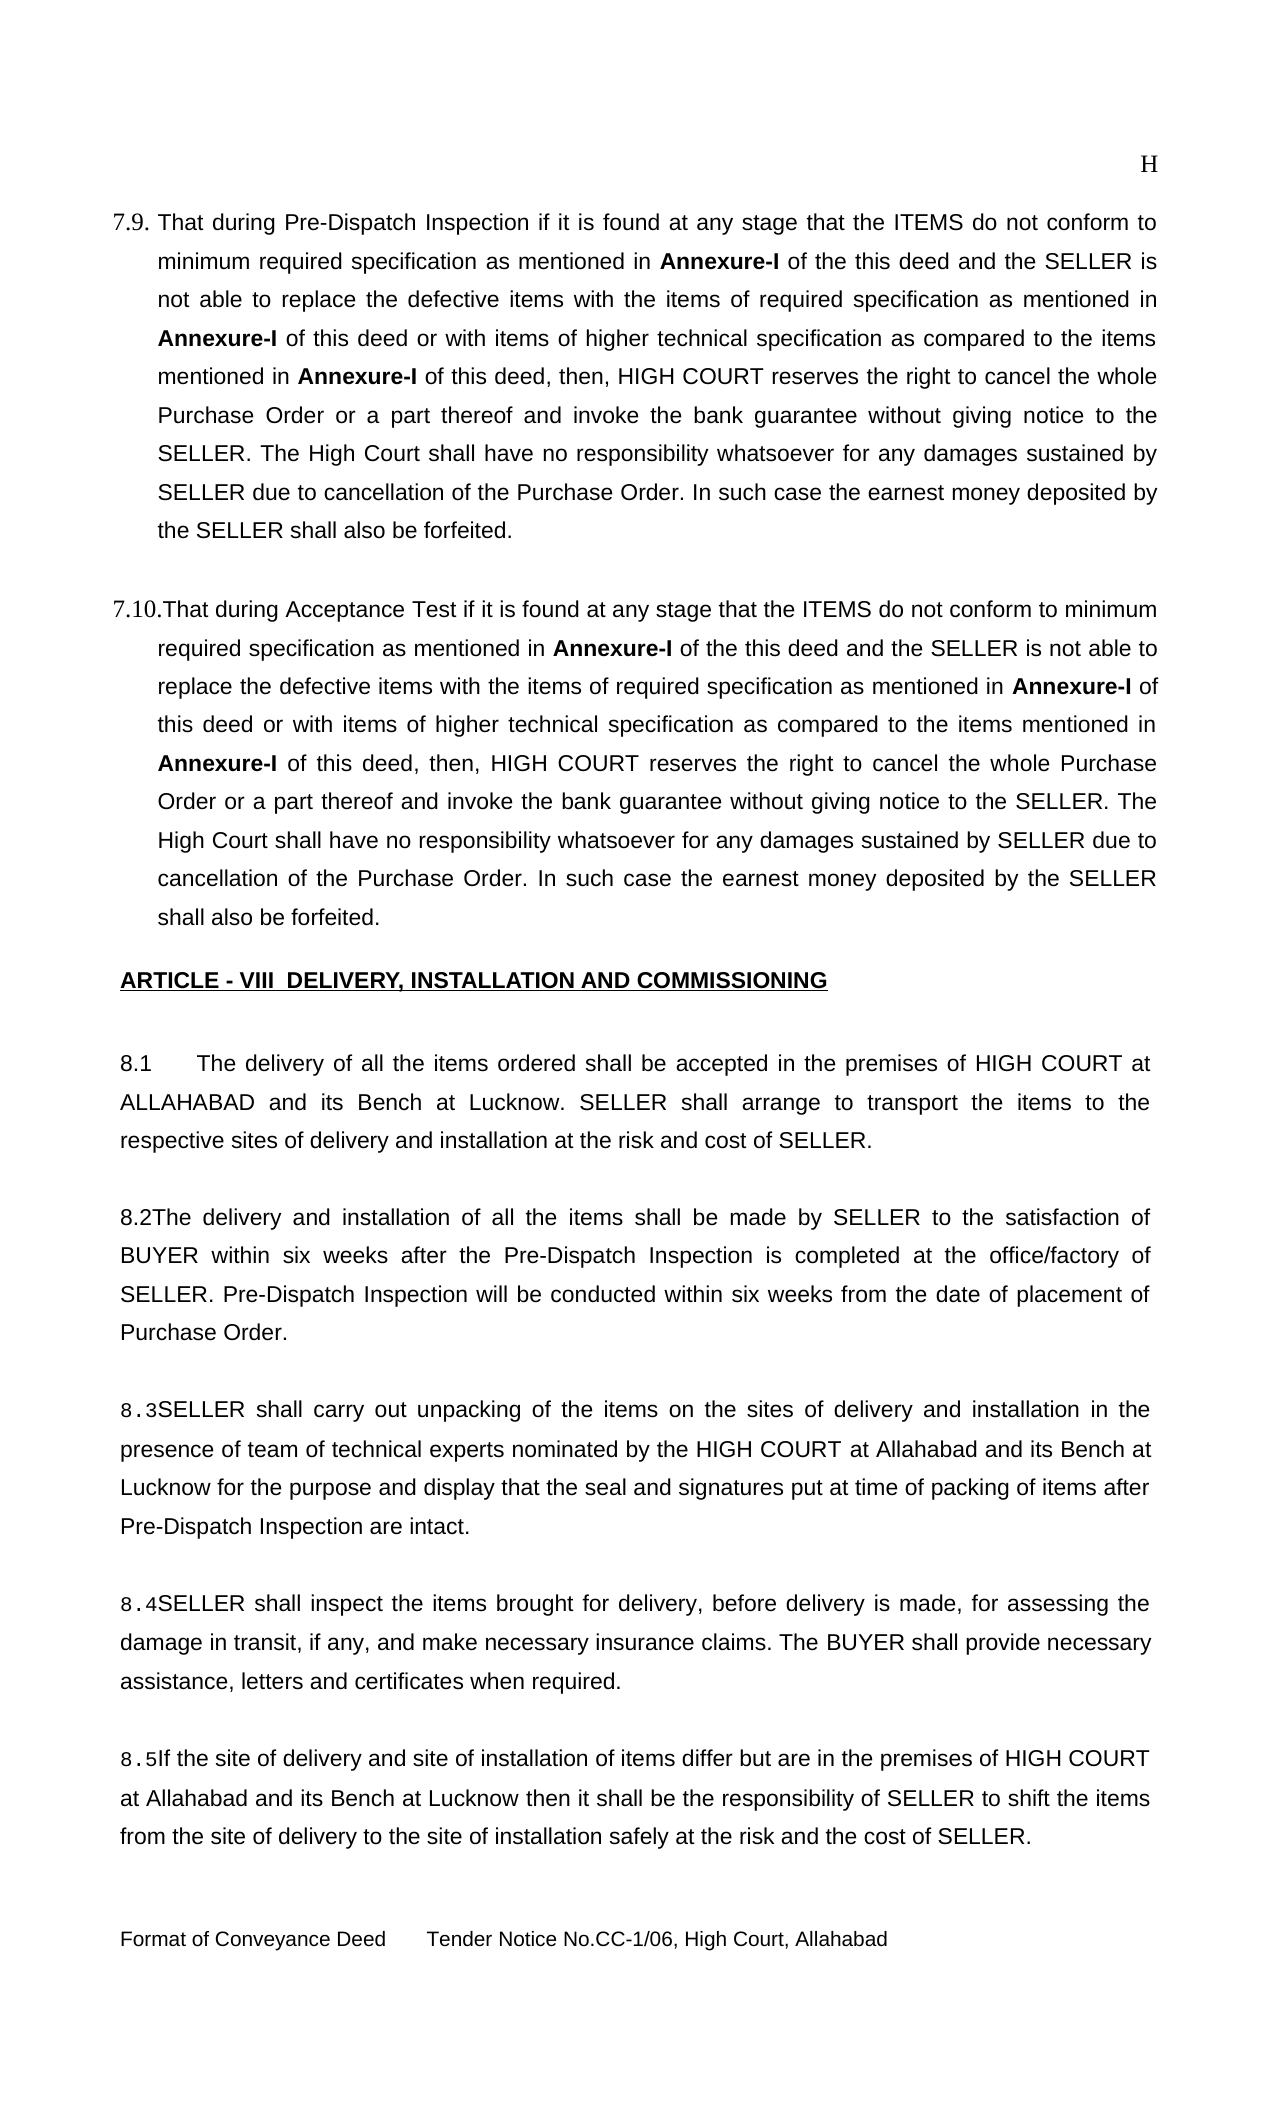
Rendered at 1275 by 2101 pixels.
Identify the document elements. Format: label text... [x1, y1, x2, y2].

list That during Acceptance Test if it is found at any stage that the ITEMS do not conform to minimum required specification as mentioned in Annexure-I of the this deed and the SELLER is not able to replace the defective items with the items of required specification as mentioned in Annexure-I of this deed or with items of higher technical specification as compared to the items mentioned in Annexure-I of this deed, then, HIGH COURT reserves the right to cancel the whole Purchase Order or a part thereof and invoke the bank guarantee without giving notice to the SELLER. The High Court shall have no responsibility whatsoever for any damages sustained by SELLER due to cancellation of the Purchase Order. In such case the earnest money deposited by the SELLER shall also be forfeited. [112, 595, 1158, 930]
list SELLER shall inspect the items brought for delivery, before delivery is made, for assessing the damage in transit, if any, and make necessary insurance claims. The BUYER shall provide necessary assistance, letters and certificates when required. [120, 1590, 1152, 1694]
list If the site of delivery and site of installation of items differ but are in the premises of HIGH COURT at Allahabad and its Bench at Lucknow then it shall be the responsibility of SELLER to shift the items from the site of delivery to the site of installation safely at the risk and the cost of SELLER. [120, 1745, 1152, 1849]
subtitle ARTICLE - VIII DELIVERY, INSTALLATION AND COMMISSIONING [120, 968, 1158, 993]
list The delivery and installation of all the items shall be made by SELLER to the satisfaction of BUYER within six weeks after the Pre-Dispatch Inspection is completed at the office/factory of SELLER. Pre-Dispatch Inspection will be conducted within six weeks from the date of placement of Purchase Order. [120, 1204, 1152, 1346]
list The delivery of all the items ordered shall be accepted in the premises of HIGH COURT at ALLAHABAD and its Bench at Lucknow. SELLER shall arrange to transport the items to the respective sites of delivery and installation at the risk and cost of SELLER. [120, 1051, 1152, 1153]
list SELLER shall carry out unpacking of the items on the sites of delivery and installation in the presence of team of technical experts nominated by the HIGH COURT at Allahabad and its Bench at Lucknow for the purpose and display that the seal and signatures put at time of packing of items after Pre-Dispatch Inspection are intact. [120, 1397, 1152, 1539]
list That during Pre-Dispatch Inspection if it is found at any stage that the ITEMS do not conform to minimum required specification as mentioned in Annexure-I of the this deed and the SELLER is not able to replace the defective items with the items of required specification as mentioned in Annexure-I of this deed or with items of higher technical specification as compared to the items mentioned in Annexure-I of this deed, then, HIGH COURT reserves the right to cancel the whole Purchase Order or a part thereof and invoke the bank guarantee without giving notice to the SELLER. The High Court shall have no responsibility whatsoever for any damages sustained by SELLER due to cancellation of the Purchase Order. In such case the earnest money deposited by the SELLER shall also be forfeited. [112, 208, 1158, 543]
